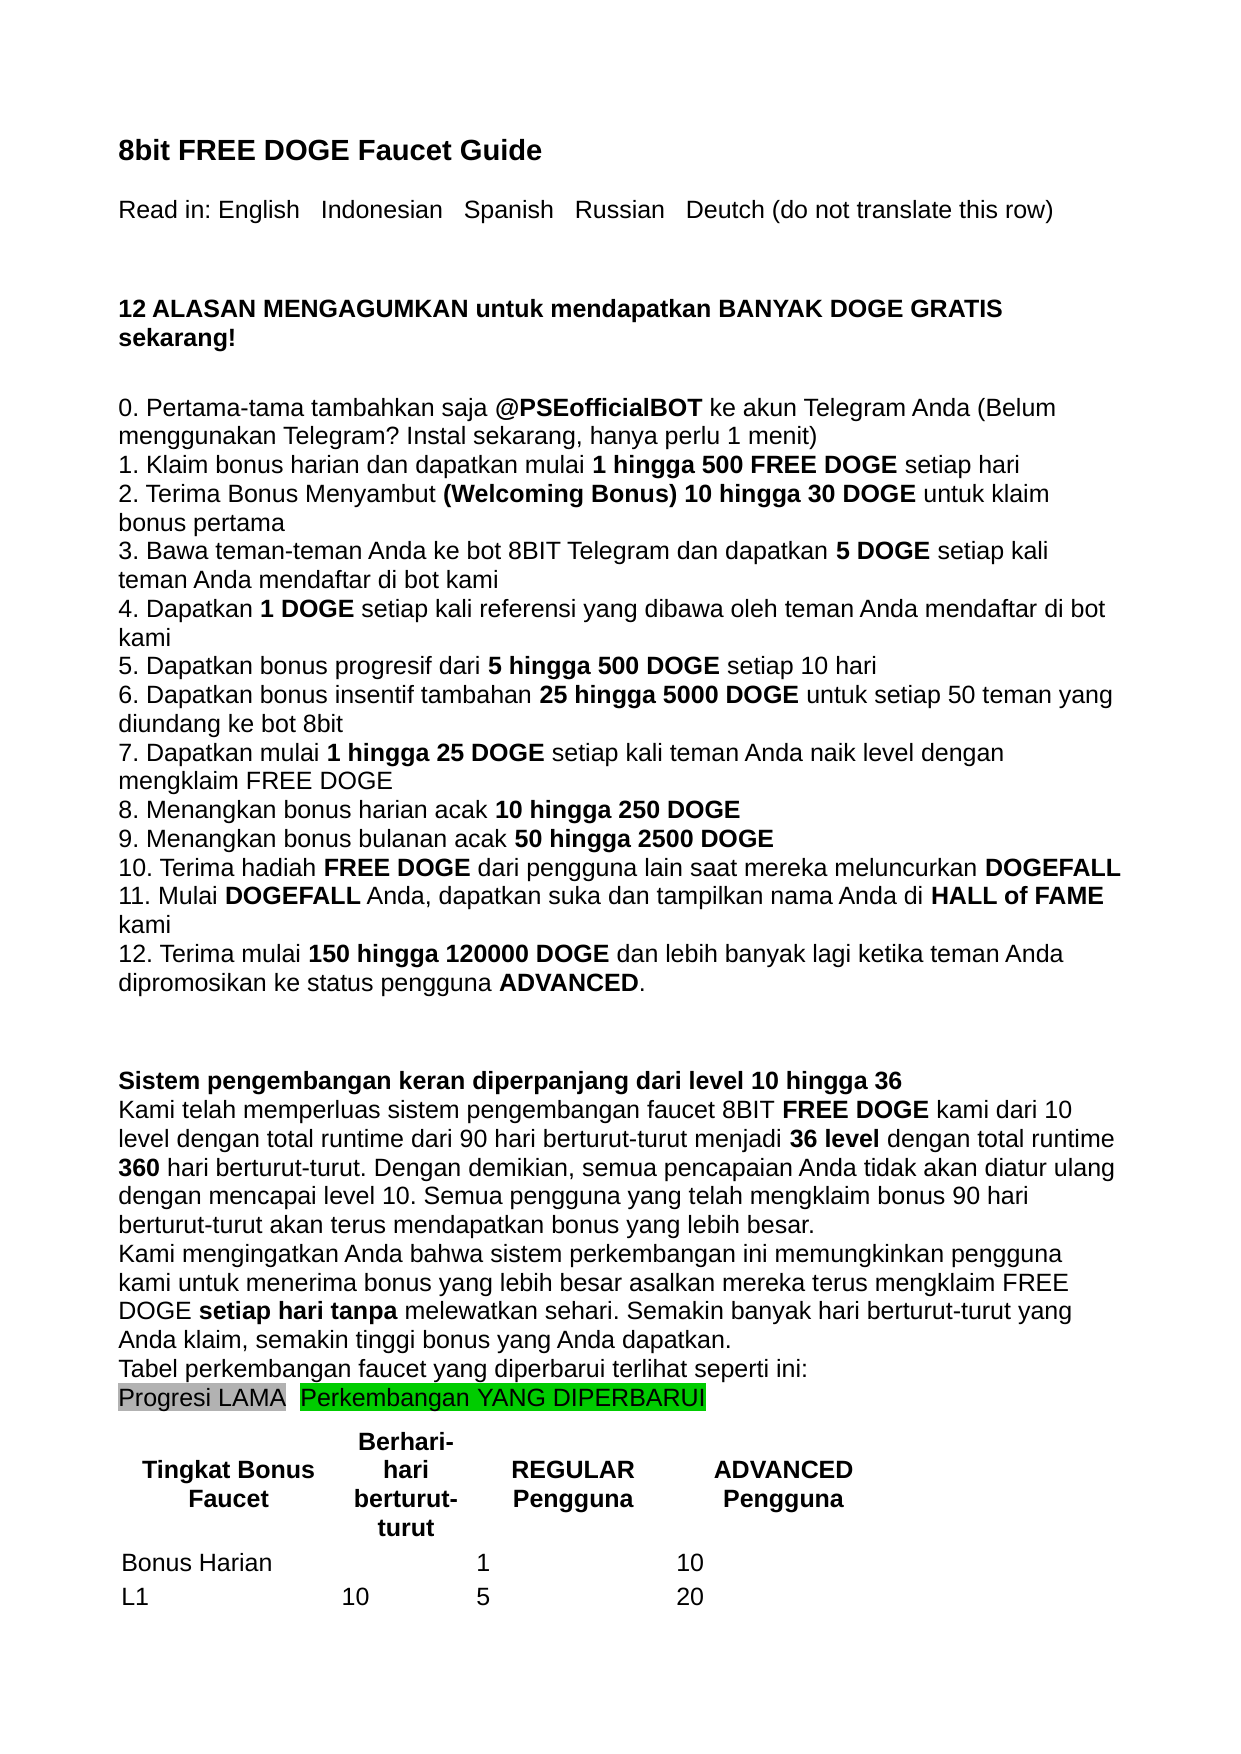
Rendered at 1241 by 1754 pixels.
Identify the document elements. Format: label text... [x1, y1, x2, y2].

subtitle 8bit FREE DOGE Faucet Guide [118, 133, 1122, 166]
table_cell 1 [473, 1545, 673, 1579]
table_cell 10 [339, 1579, 473, 1614]
table_header ADVANCED Pengguna [673, 1424, 893, 1544]
text Kami telah memperluas sistem pengembangan faucet 8BIT FREE DOGE kami dari 10 level dengan total runtime dari 90 hari berturut-turut menjadi 36 level dengan total runtime 360 hari berturut-turut. Dengan demikian, semua pencapaian Anda tidak akan diatur ulang dengan mencapai level 10. Semua pengguna yang telah mengklaim bonus 90 hari berturut-turut akan terus mendapatkan bonus yang lebih besar. [118, 1095, 1122, 1239]
text Tabel perkembangan faucet yang diperbarui terlihat seperti ini: [118, 1354, 1122, 1382]
table_cell [339, 1545, 473, 1579]
subtitle 12 ALASAN MENGAGUMKAN untuk mendapatkan BANYAK DOGE GRATIS sekarang! [118, 294, 1122, 351]
text 4. Dapatkan 1 DOGE setiap kali referensi yang dibawa oleh teman Anda mendaftar di bot kami [118, 594, 1122, 651]
table_cell 5 [473, 1579, 673, 1614]
text Kami mengingatkan Anda bahwa sistem perkembangan ini memungkinkan pengguna kami untuk menerima bonus yang lebih besar asalkan mereka terus mengklaim FREE DOGE setiap hari tanpa melewatkan sehari. Semakin banyak hari berturut-turut yang Anda klaim, semakin tinggi bonus yang Anda dapatkan. [118, 1239, 1122, 1354]
text 0. Pertama-tama tambahkan saja @PSEofficialBOT ke akun Telegram Anda (Belum menggunakan Telegram? Instal sekarang, hanya perlu 1 menit) [118, 392, 1122, 450]
text 6. Dapatkan bonus insentif tambahan 25 hingga 5000 DOGE untuk setiap 50 teman yang diundang ke bot 8bit [118, 680, 1122, 737]
text 7. Dapatkan mulai 1 hingga 25 DOGE setiap kali teman Anda naik level dengan mengklaim FREE DOGE [118, 737, 1122, 795]
text 5. Dapatkan bonus progresif dari 5 hingga 500 DOGE setiap 10 hari [118, 651, 1122, 680]
table_header Berhari-hari berturut-turut [339, 1424, 473, 1544]
text Progresi LAMA Perkembangan yang diperbarui [118, 1382, 1122, 1411]
text 1. Klaim bonus harian dan dapatkan mulai 1 hingga 500 FREE DOGE setiap hari [118, 450, 1122, 479]
table_header REGULAR Pengguna [473, 1424, 673, 1544]
text 9. Menangkan bonus bulanan acak 50 hingga 2500 DOGE [118, 824, 1122, 852]
text 8. Menangkan bonus harian acak 10 hingga 250 DOGE [118, 795, 1122, 824]
text 2. Terima Bonus Menyambut (Welcoming Bonus) 10 hingga 30 DOGE untuk klaim bonus pertama [118, 479, 1122, 536]
subtitle Sistem pengembangan keran diperpanjang dari level 10 hingga 36 [118, 1066, 1122, 1095]
table_cell 10 [673, 1545, 893, 1579]
text 10. Terima hadiah FREE DOGE dari pengguna lain saat mereka meluncurkan DOGEFALL [118, 852, 1122, 881]
table_cell Bonus Harian [118, 1545, 338, 1579]
table_cell L1 [118, 1579, 338, 1614]
table_header Tingkat Bonus Faucet [118, 1424, 338, 1544]
text 12. Terima mulai 150 hingga 120000 DOGE dan lebih banyak lagi ketika teman Anda dipromosikan ke status pengguna ADVANCED. [118, 939, 1122, 996]
table_cell 20 [673, 1579, 893, 1614]
text 11. Mulai DOGEFALL Anda, dapatkan suka dan tampilkan nama Anda di HALL of FAME kami [118, 881, 1122, 939]
text Read in: English Indonesian Spanish Russian Deutch (do not translate this row) [118, 195, 1122, 224]
text 3. Bawa teman-teman Anda ke bot 8BIT Telegram dan dapatkan 5 DOGE setiap kali teman Anda mendaftar di bot kami [118, 536, 1122, 594]
